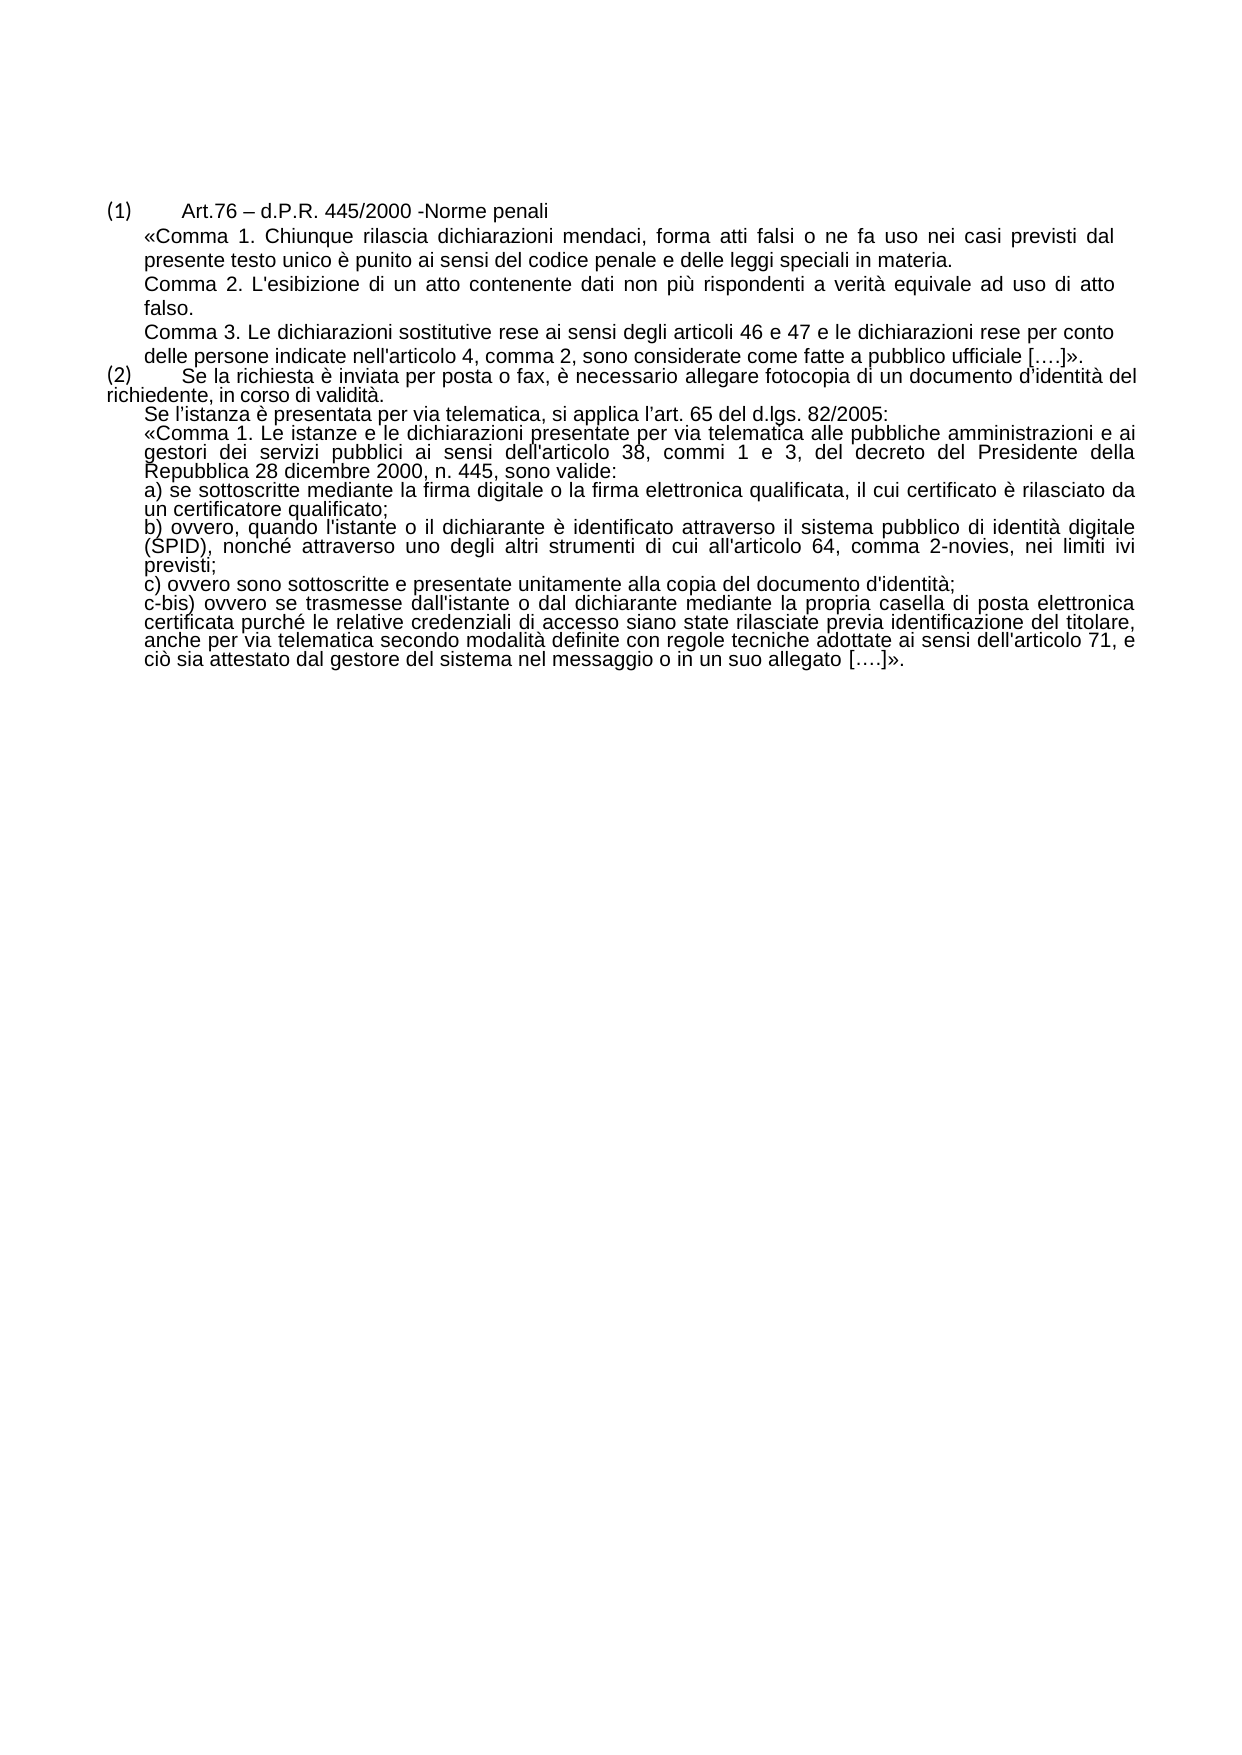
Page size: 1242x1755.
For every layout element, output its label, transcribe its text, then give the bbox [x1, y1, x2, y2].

text «Comma 1. Le istanze e le dichiarazioni presentate per via telematica alle pubbliche amministrazioni e ai gestori dei servizi pubblici ai sensi dell'articolo 38, commi 1 e 3, del decreto del Presidente della Repubblica 28 dicembre 2000, n. 445, sono valide: [144, 424, 1137, 481]
text Comma 3. Le dichiarazioni sostitutive rese ai sensi degli articoli 46 e 47 e le dichiarazioni rese per conto delle persone indicate nell'articolo 4, comma 2, sono considerate come fatte a pubblico ufficiale [….]». [144, 320, 1115, 368]
text «Comma 1. Chiunque rilascia dichiarazioni mendaci, forma atti falsi o ne fa uso nei casi previsti dal presente testo unico è punito ai sensi del codice penale e delle leggi speciali in materia. [144, 224, 1115, 272]
text Comma 2. L'esibizione di un atto contenente dati non più rispondenti a verità equivale ad uso di atto falso. [144, 272, 1115, 320]
text Se l’istanza è presentata per via telematica, si applica l’art. 65 del d.lgs. 82/2005: [144, 406, 1137, 424]
text c) ovvero sono sottoscritte e presentate unitamente alla copia del documento d'identità; [144, 575, 1137, 594]
text a) se sottoscritte mediante la firma digitale o la firma elettronica qualificata, il cui certificato è rilasciato da un certificatore qualificato; [144, 481, 1137, 519]
text b) ovvero, quando l'istante o il dichiarante è identificato attraverso il sistema pubblico di identità digitale (SPID), nonché attraverso uno degli altri strumenti di cui all'articolo 64, comma 2-novies, nei limiti ivi previsti; [144, 519, 1137, 575]
text c-bis) ovvero se trasmesse dall'istante o dal dichiarante mediante la propria casella di posta elettronica certificata purché le relative credenziali di accesso siano state rilasciate previa identificazione del titolare, anche per via telematica secondo modalità definite con regole tecniche adottate ai sensi dell'articolo 71, e ciò sia attestato dal gestore del sistema nel messaggio o in un suo allegato [….]». [144, 594, 1137, 669]
list Art.76 – d.P.R. 445/2000 -Norme penali [106, 196, 1115, 224]
list Se la richiesta è inviata per posta o fax, è necessario allegare fotocopia di un documento d’identità del richiedente, in corso di validità. [106, 368, 1137, 406]
